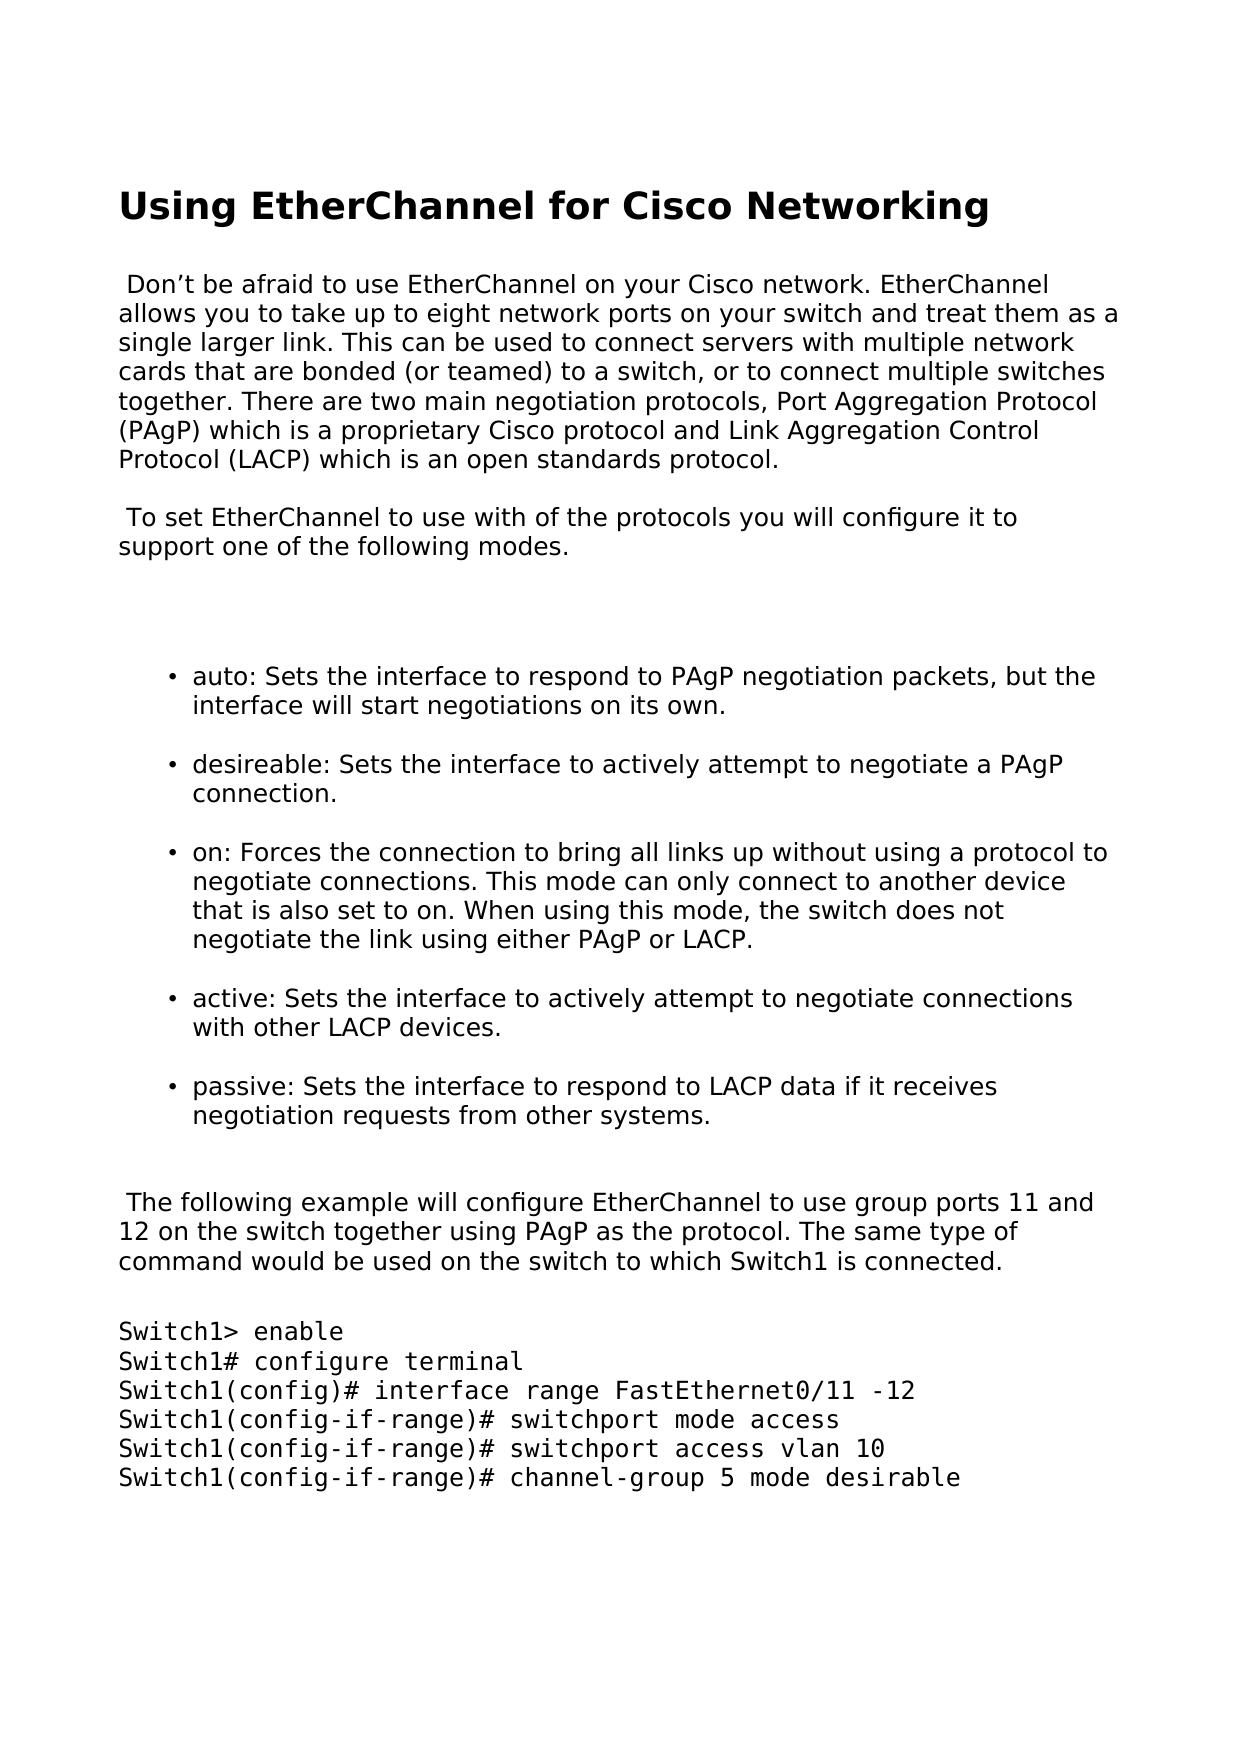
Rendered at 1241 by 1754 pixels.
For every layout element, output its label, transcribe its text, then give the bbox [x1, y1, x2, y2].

text Don’t be afraid to use EtherChannel on your Cisco network. EtherChannel allows you to take up to eight network ports on your switch and treat them as a single larger link. This can be used to connect servers with multiple network cards that are bonded (or teamed) to a switch, or to connect multiple switches together. There are two main negotiation protocols, Port Aggregation Protocol (PAgP) which is a proprietary Cisco protocol and Link Aggregation Control Protocol (LACP) which is an open standards protocol. To set EtherChannel to use with of the protocols you will configure it to support one of the following modes. [118, 241, 1122, 620]
list passive: Sets the interface to respond to LACP data if it receives negotiation requests from other systems. [177, 1072, 1122, 1130]
text Switch1> enable Switch1# configure terminal Switch1(config)# interface range FastEthernet0/11 -12 Switch1(config-if-range)# switchport mode access Switch1(config-if-range)# switchport access vlan 10 Switch1(config-if-range)# channel-group 5 mode desirable [118, 1317, 1122, 1492]
list desireable: Sets the interface to actively attempt to negotiate a PAgP connection. [177, 750, 1122, 808]
list on: Forces the connection to bring all links up without using a protocol to negotiate connections. This mode can only connect to another device that is also set to on. When using this mode, the switch does not negotiate the link using either PAgP or LACP. [177, 838, 1122, 954]
list active: Sets the interface to actively attempt to negotiate connections with other LACP devices. [177, 984, 1122, 1042]
list auto: Sets the interface to respond to PAgP negotiation packets, but the interface will start negotiations on its own. [177, 662, 1122, 720]
subtitle Using EtherChannel for Cisco Networking [118, 185, 1122, 228]
text The following example will configure EtherChannel to use group ports 11 and 12 on the switch together using PAgP as the protocol. The same type of command would be used on the switch to which Switch1 is connected. [118, 1130, 1122, 1305]
